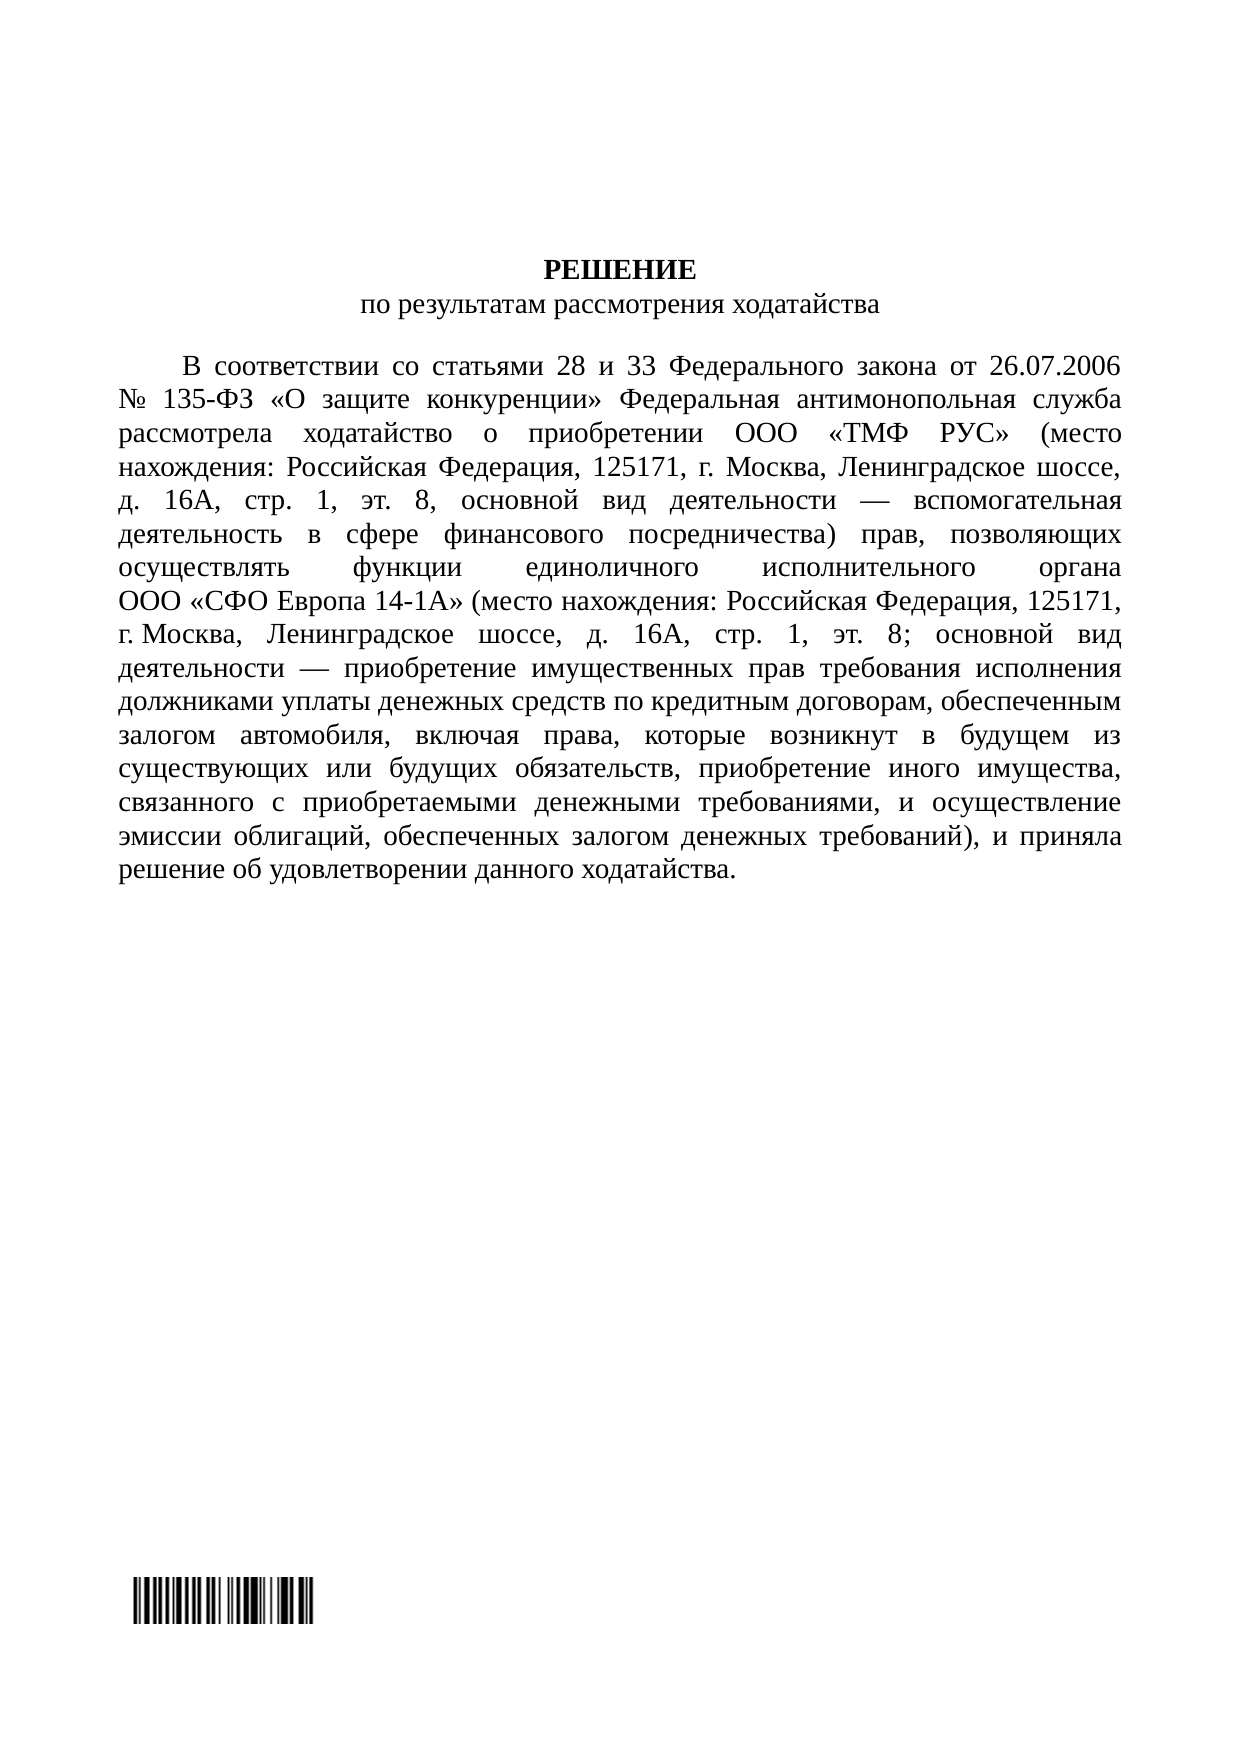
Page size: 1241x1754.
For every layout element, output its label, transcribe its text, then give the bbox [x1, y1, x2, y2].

text В соответствии со статьями 28 и 33 Федерального закона от 26.07.2006 № 135-ФЗ «О защите конкуренции» Федеральная антимонопольная служба рассмотрела ходатайство о приобретении ООО «ТМФ РУС» (место нахождения: Российская Федерация, 125171, г. Москва, Ленинградское шоссе, д. 16А, стр. 1, эт. 8, основной вид деятельности — вспомогательная деятельность в сфере финансового посредничества) прав, позволяющих осуществлять функции единоличного исполнительного органа ООО «СФО Европа 14-1А» (место нахождения: Российская Федерация, 125171, г. Москва, Ленинградское шоссе, д. 16А, стр. 1, эт. 8; основной вид деятельности — приобретение имущественных прав требования исполнения должниками уплаты денежных средств по кредитным договорам, обеспеченным залогом автомобиля, включая права, которые возникнут в будущем из существующих или будущих обязательств, приобретение иного имущества, связанного с приобретаемыми денежными требованиями, и осуществление эмиссии облигаций, обеспеченных залогом денежных требований), и приняла решение об удовлетворении данного ходатайства. [118, 348, 1122, 885]
picture [118, 1577, 331, 1624]
text по результатам рассмотрения ходатайства [118, 286, 1122, 319]
text РЕШЕНИЕ [118, 252, 1122, 286]
